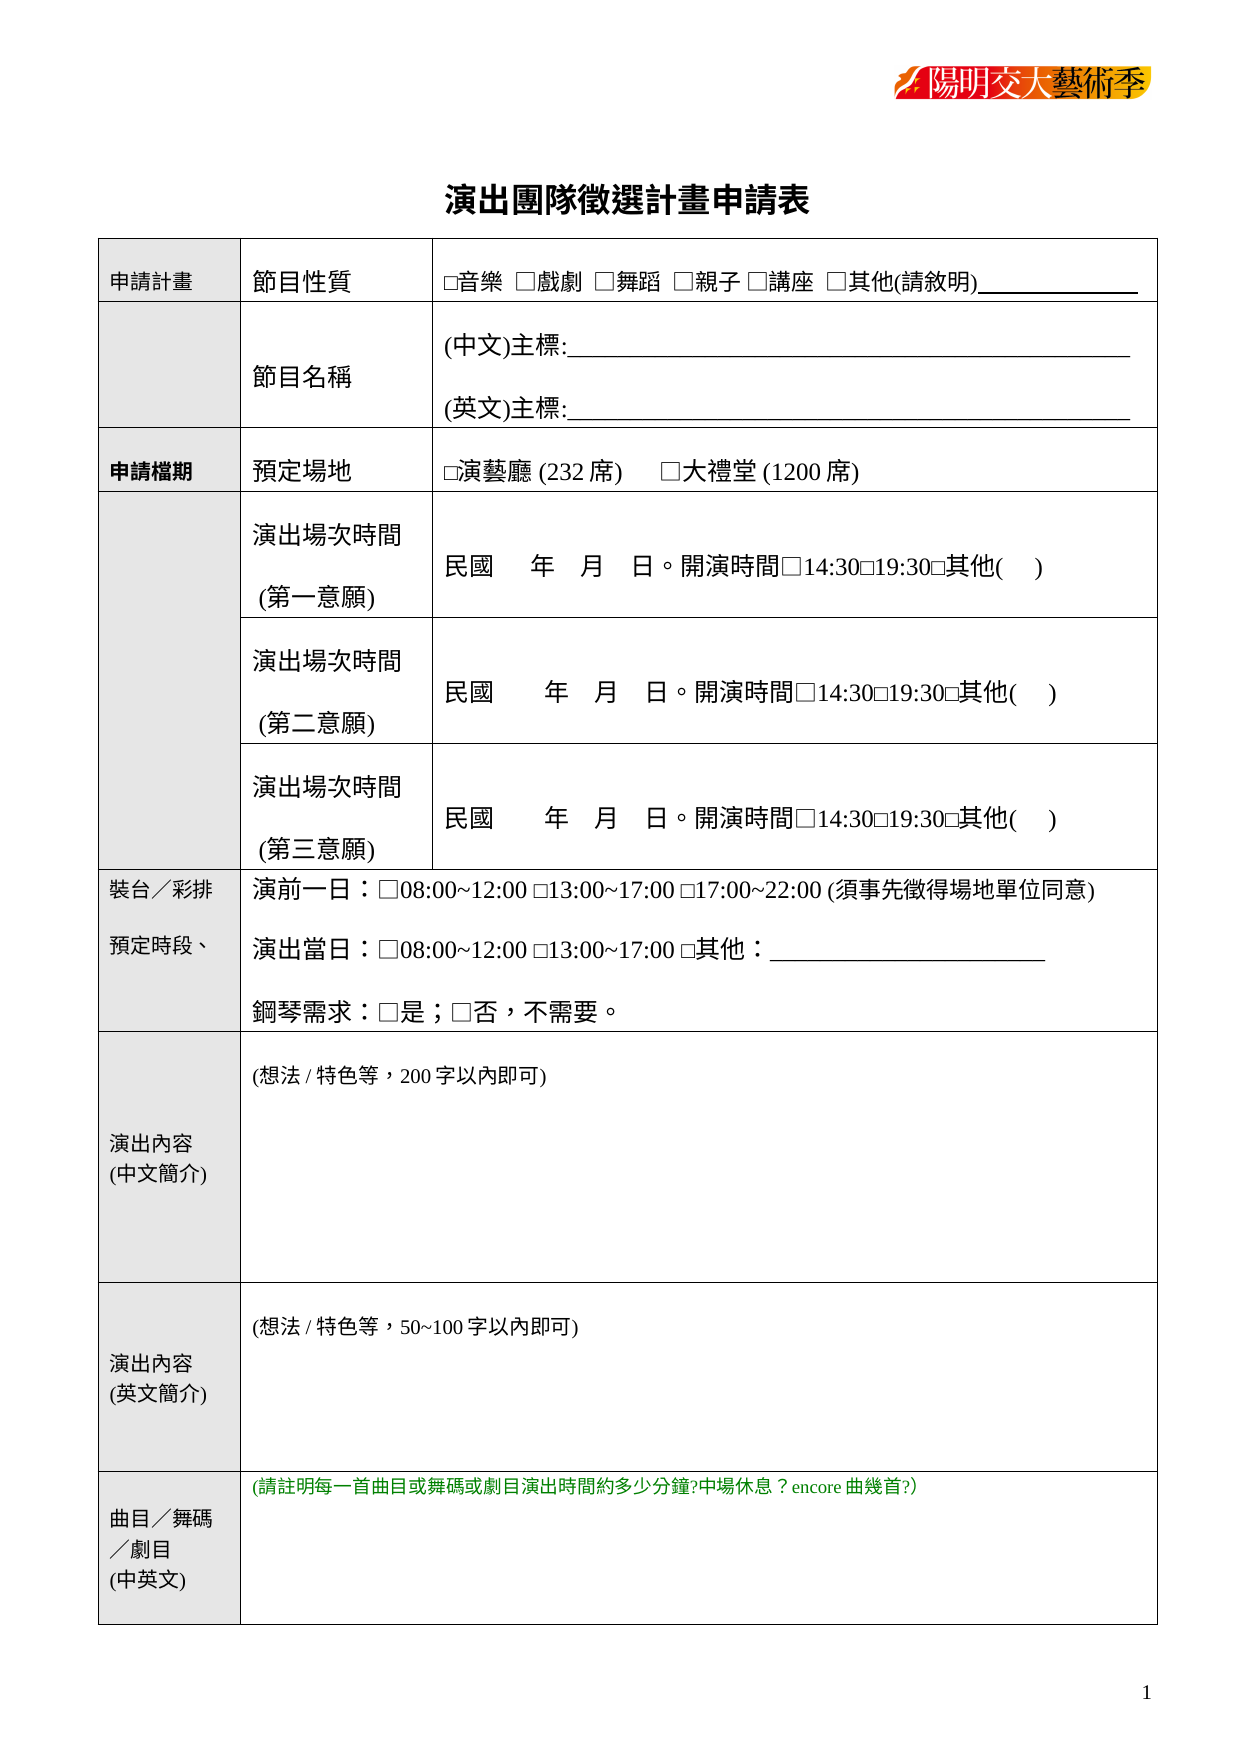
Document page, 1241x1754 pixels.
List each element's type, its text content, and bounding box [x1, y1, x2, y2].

table_cell 演出場次時間 (第三意願) [241, 744, 432, 869]
table_header 申請計畫 [99, 239, 240, 301]
table_cell [99, 492, 240, 869]
table_cell 演出內容 (中文簡介) [99, 1032, 240, 1282]
text 演出團隊徵選計畫申請表 [103, 156, 1152, 219]
table_cell 民國 年 月 日。開演時間□14:30□19:30□其他( ) [433, 492, 1157, 617]
table_cell 演出場次時間 (第二意願) [241, 618, 432, 743]
table_cell 民國 年 月 日。開演時間□14:30□19:30□其他( ) [433, 744, 1157, 869]
table_cell (中文)主標:_____________________________________________ (英文)主標:_____________________________________________ [433, 302, 1157, 427]
table_header 節目性質 [241, 239, 432, 301]
table_cell 預定場地 [241, 428, 432, 491]
table_cell 演出場次時間 (第一意願) [241, 492, 432, 617]
table_cell 演出內容 (英文簡介) [99, 1283, 240, 1471]
table_cell □演藝廳 (232席) □大禮堂 (1200席) [433, 428, 1157, 491]
table_cell [99, 302, 240, 427]
table_header □音樂 □戲劇 □舞蹈 □親子 □講座 □其他(請敘明) [433, 239, 1157, 301]
table_cell 節目名稱 [241, 302, 432, 427]
table_cell 演前一日：□08:00~12:00 □13:00~17:00 □17:00~22:00 (須事先徵得場地單位同意) 演出當日：□08:00~12:00 □13:00~17:00 □其他：______________________ 鋼琴需求：□是；□否，不需要。 [241, 870, 1157, 1031]
table_cell (想法 / 特色等，50~100字以內即可) [241, 1283, 1157, 1471]
table_cell 申請檔期 [99, 428, 240, 491]
table_cell 曲目／舞碼／劇目 (中英文) [99, 1472, 240, 1624]
table_cell (想法 / 特色等，200字以內即可) [241, 1032, 1157, 1282]
table_cell 民國 年 月 日。開演時間□14:30□19:30□其他( ) [433, 618, 1157, 743]
table_cell (請註明每一首曲目或舞碼或劇目演出時間約多少分鐘?中場休息？encore曲幾首?） [241, 1472, 1157, 1624]
table_cell 裝台／彩排 預定時段、 [99, 870, 240, 1031]
